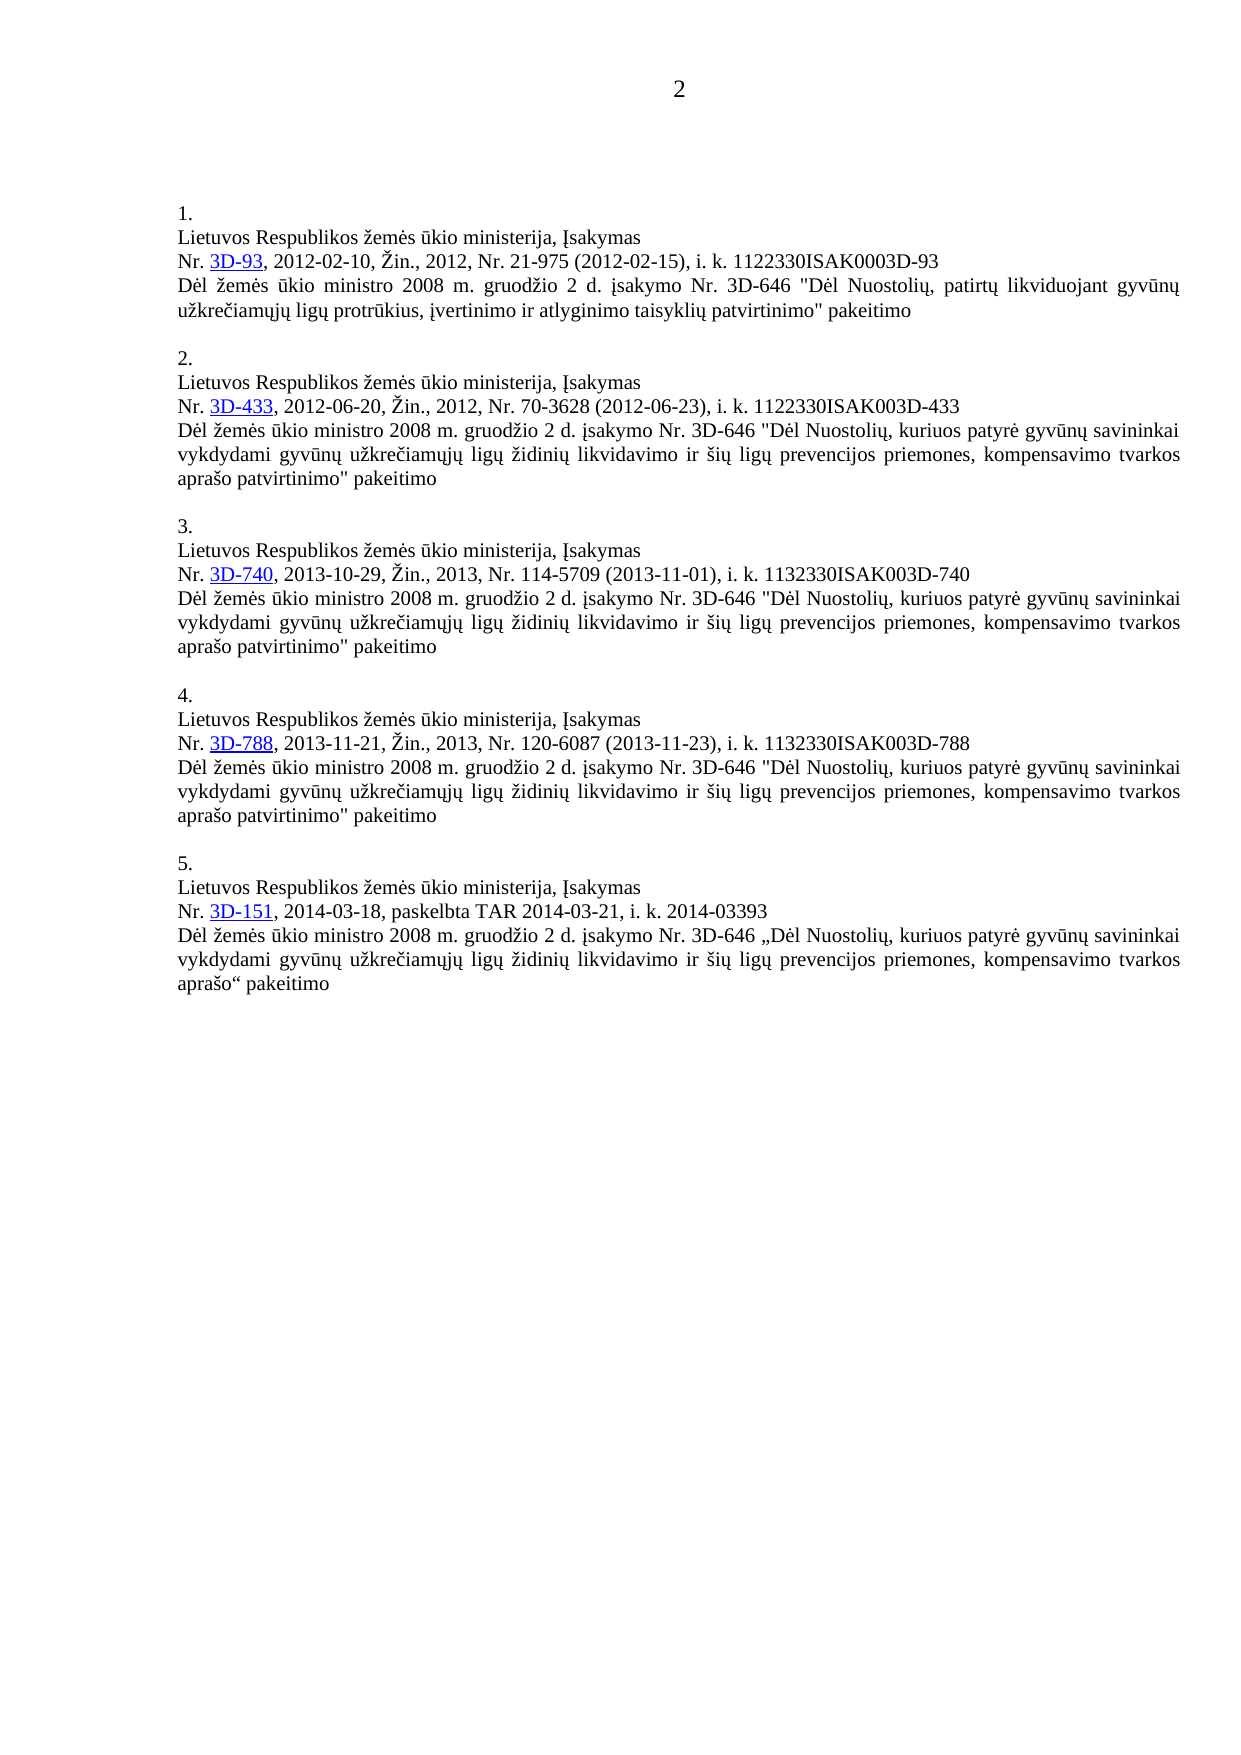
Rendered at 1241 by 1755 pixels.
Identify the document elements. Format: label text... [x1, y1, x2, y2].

text Dėl žemės ūkio ministro 2008 m. gruodžio 2 d. įsakymo Nr. 3D-646 "Dėl Nuostolių, kuriuos patyrė gyvūnų savininkai vykdydami gyvūnų užkrečiamųjų ligų židinių likvidavimo ir šių ligų prevencijos priemones, kompensavimo tvarkos aprašo patvirtinimo" pakeitimo [177, 418, 1181, 490]
text Dėl žemės ūkio ministro 2008 m. gruodžio 2 d. įsakymo Nr. 3D-646 "Dėl Nuostolių, kuriuos patyrė gyvūnų savininkai vykdydami gyvūnų užkrečiamųjų ligų židinių likvidavimo ir šių ligų prevencijos priemones, kompensavimo tvarkos aprašo patvirtinimo" pakeitimo [177, 586, 1181, 658]
text Dėl žemės ūkio ministro 2008 m. gruodžio 2 d. įsakymo Nr. 3D-646 "Dėl Nuostolių, patirtų likviduojant gyvūnų užkrečiamųjų ligų protrūkius, įvertinimo ir atlyginimo taisyklių patvirtinimo" pakeitimo [177, 273, 1181, 322]
text 5. [177, 851, 1181, 875]
text 4. [177, 682, 1181, 707]
text Nr. 3D-93, 2012-02-10, Žin., 2012, Nr. 21-975 (2012-02-15), i. k. 1122330ISAK0003D-93 [177, 249, 1181, 273]
text Lietuvos Respublikos žemės ūkio ministerija, Įsakymas [177, 225, 1181, 249]
text 3. [177, 514, 1181, 538]
text Nr. 3D-433, 2012-06-20, Žin., 2012, Nr. 70-3628 (2012-06-23), i. k. 1122330ISAK003D-433 [177, 394, 1181, 418]
text Dėl žemės ūkio ministro 2008 m. gruodžio 2 d. įsakymo Nr. 3D-646 "Dėl Nuostolių, kuriuos patyrė gyvūnų savininkai vykdydami gyvūnų užkrečiamųjų ligų židinių likvidavimo ir šių ligų prevencijos priemones, kompensavimo tvarkos aprašo patvirtinimo" pakeitimo [177, 755, 1181, 827]
text Dėl žemės ūkio ministro 2008 m. gruodžio 2 d. įsakymo Nr. 3D-646 „Dėl Nuostolių, kuriuos patyrė gyvūnų savininkai vykdydami gyvūnų užkrečiamųjų ligų židinių likvidavimo ir šių ligų prevencijos priemones, kompensavimo tvarkos aprašo“ pakeitimo [177, 923, 1181, 995]
text Lietuvos Respublikos žemės ūkio ministerija, Įsakymas [177, 707, 1181, 731]
text Lietuvos Respublikos žemės ūkio ministerija, Įsakymas [177, 875, 1181, 899]
text Lietuvos Respublikos žemės ūkio ministerija, Įsakymas [177, 538, 1181, 562]
text 1. [177, 201, 1181, 225]
text 2. [177, 346, 1181, 370]
text Nr. 3D-151, 2014-03-18, paskelbta TAR 2014-03-21, i. k. 2014-03393 [177, 899, 1181, 923]
text Nr. 3D-788, 2013-11-21, Žin., 2013, Nr. 120-6087 (2013-11-23), i. k. 1132330ISAK003D-788 [177, 731, 1181, 755]
text Lietuvos Respublikos žemės ūkio ministerija, Įsakymas [177, 370, 1181, 394]
text Nr. 3D-740, 2013-10-29, Žin., 2013, Nr. 114-5709 (2013-11-01), i. k. 1132330ISAK003D-740 [177, 562, 1181, 586]
